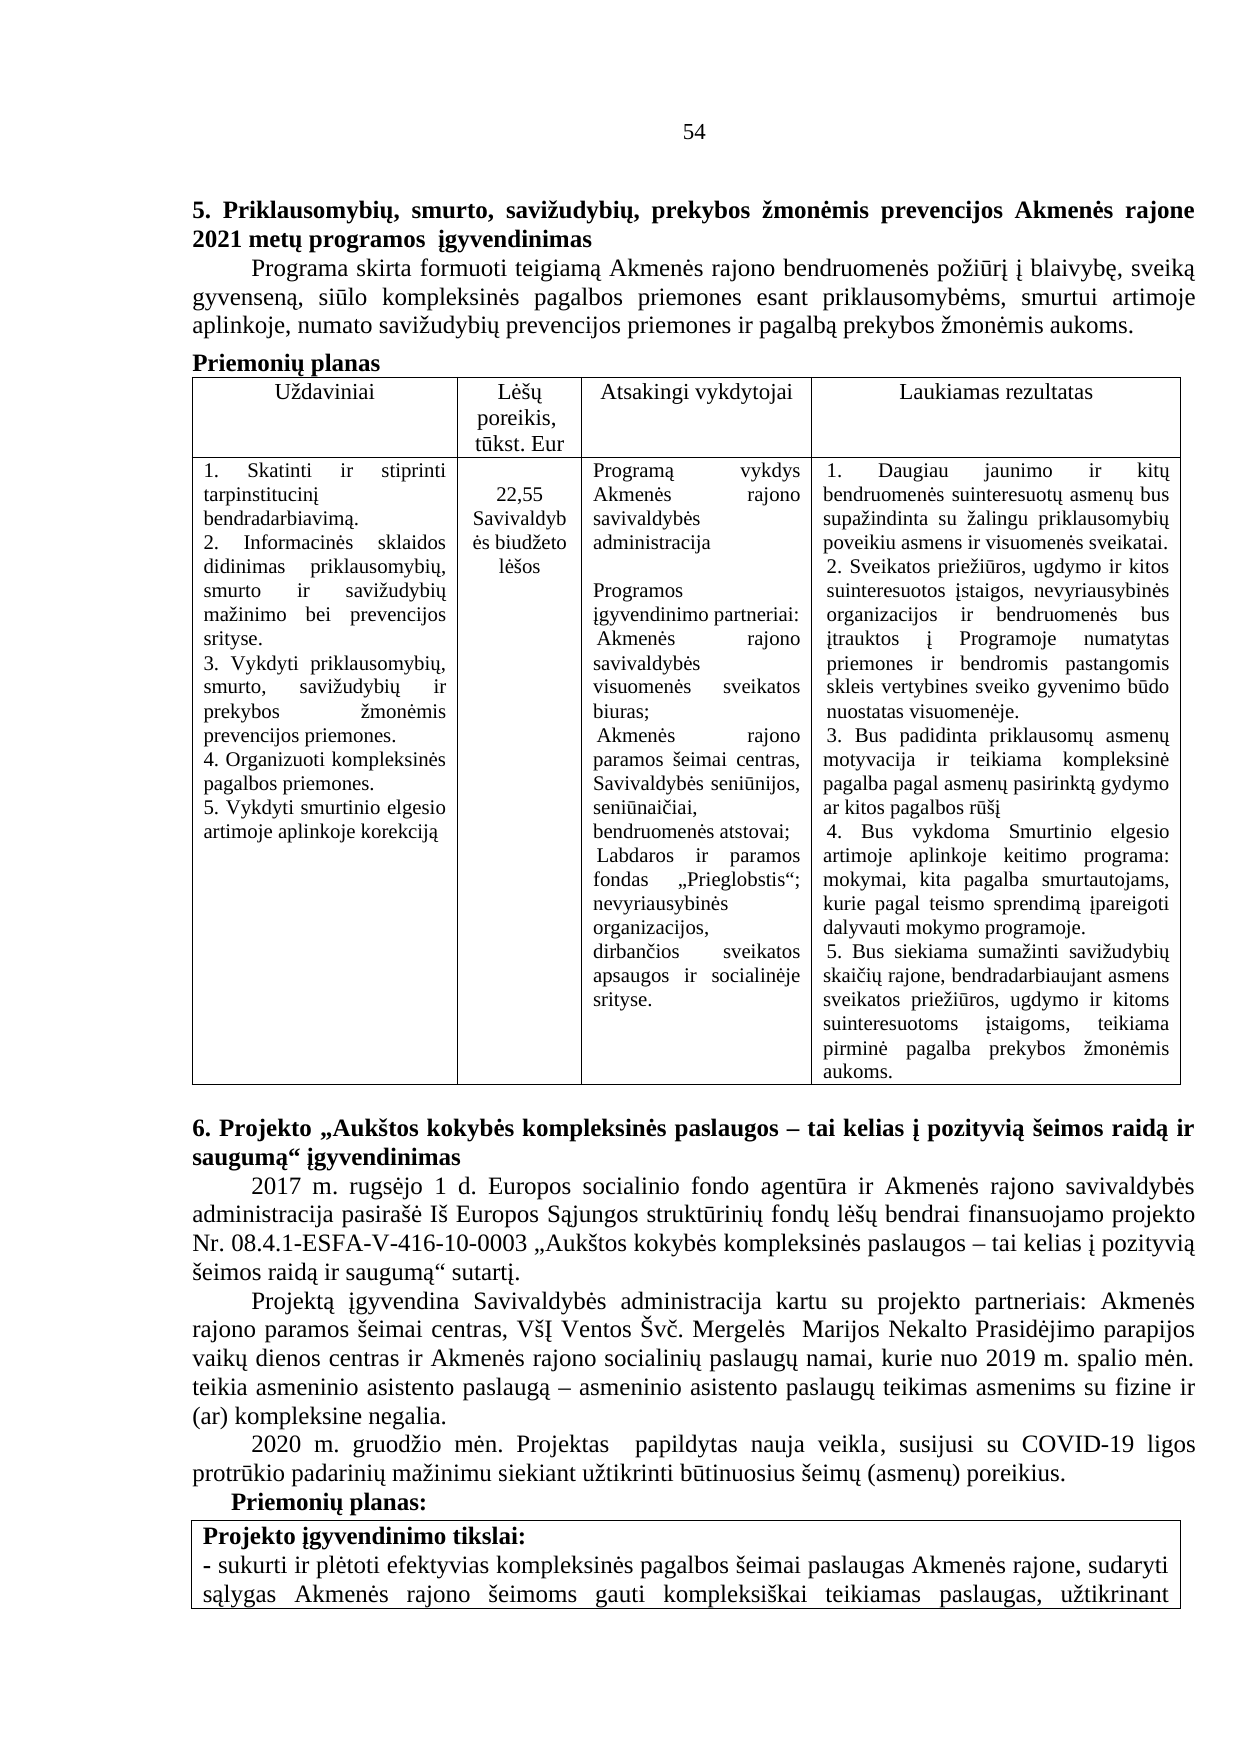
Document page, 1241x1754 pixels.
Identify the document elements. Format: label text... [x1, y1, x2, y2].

table_header Projekto įgyvendinimo tikslai: - sukurti ir plėtoti efektyvias kompleksinės pagalbos šeimai paslaugas Akmenės rajone, sudaryti sąlygas Akmenės rajono šeimoms gauti kompleksiškai teikiamas paslaugas, užtikrinant [192, 1521, 1180, 1607]
text 5. Priklausomybių, smurto, savižudybių, prekybos žmonėmis prevencijos Akmenės rajone 2021 metų programos įgyvendinimas [192, 196, 1196, 253]
text Programa skirta formuoti teigiamą Akmenės rajono bendruomenės požiūrį į blaivybę, sveiką gyvenseną, siūlo kompleksinės pagalbos priemones esant priklausomybėms, smurtui artimoje aplinkoje, numato savižudybių prevencijos priemones ir pagalbą prekybos žmonėmis aukoms. [192, 253, 1196, 339]
text Priemonių planas: [192, 1487, 1196, 1516]
table_header Lėšų poreikis, tūkst. Eur [458, 378, 581, 457]
table_cell Programą vykdys Akmenės rajono savivaldybės administracija Programos įgyvendinimo partneriai: Akmenės rajono savivaldybės visuomenės sveikatos biuras; Akmenės rajono paramos šeimai centras, Savivaldybės seniūnijos, seniūnaičiai, bendruomenės atstovai; Labdaros ir paramos fondas „Prieglobstis“; nevyriausybinės organizacijos, dirbančios sveikatos apsaugos ir socialinėje srityse. [582, 458, 811, 1083]
table_cell 22,55 Savivaldybės biudžeto lėšos [458, 458, 581, 1083]
text Priemonių planas [192, 339, 1196, 377]
text Projektą įgyvendina Savivaldybės administracija kartu su projekto partneriais: Akmenės rajono paramos šeimai centras, VšĮ Ventos Švč. Mergelės Marijos Nekalto Prasidėjimo parapijos vaikų dienos centras ir Akmenės rajono socialinių paslaugų namai, kurie nuo 2019 m. spalio mėn. teikia asmeninio asistento paslaugą – asmeninio asistento paslaugų teikimas asmenims su fizine ir (ar) kompleksine negalia. [192, 1286, 1196, 1429]
table_cell 1. Skatinti ir stiprinti tarpinstitucinį bendradarbiavimą. 2. Informacinės sklaidos didinimas priklausomybių, smurto ir savižudybių mažinimo bei prevencijos srityse. 3. Vykdyti priklausomybių, smurto, savižudybių ir prekybos žmonėmis prevencijos priemones. 4. Organizuoti kompleksinės pagalbos priemones. 5. Vykdyti smurtinio elgesio artimoje aplinkoje korekciją [193, 458, 457, 1083]
table_header Atsakingi vykdytojai [582, 378, 811, 457]
text 2017 m. rugsėjo 1 d. Europos socialinio fondo agentūra ir Akmenės rajono savivaldybės administracija pasirašė Iš Europos Sąjungos struktūrinių fondų lėšų bendrai finansuojamo projekto Nr. 08.4.1-ESFA-V-416-10-0003 „Aukštos kokybės kompleksinės paslaugos – tai kelias į pozityvią šeimos raidą ir saugumą“ sutartį. [192, 1171, 1196, 1286]
text 2020 m. gruodžio mėn. Projektas papildytas nauja veikla, susijusi su COVID-19 ligos protrūkio padarinių mažinimu siekiant užtikrinti būtinuosius šeimų (asmenų) poreikius. [192, 1429, 1196, 1487]
table_header Uždaviniai [193, 378, 457, 457]
table_cell 1. Daugiau jaunimo ir kitų bendruomenės suinteresuotų asmenų bus supažindinta su žalingu priklausomybių poveikiu asmens ir visuomenės sveikatai. 2. Sveikatos priežiūros, ugdymo ir kitos suinteresuotos įstaigos, nevyriausybinės organizacijos ir bendruomenės bus įtrauktos į Programoje numatytas priemones ir bendromis pastangomis skleis vertybines sveiko gyvenimo būdo nuostatas visuomenėje. 3. Bus padidinta priklausomų asmenų motyvacija ir teikiama kompleksinė pagalba pagal asmenų pasirinktą gydymo ar kitos pagalbos rūšį 4. Bus vykdoma Smurtinio elgesio artimoje aplinkoje keitimo programa: mokymai, kita pagalba smurtautojams, kurie pagal teismo sprendimą įpareigoti dalyvauti mokymo programoje. 5. Bus siekiama sumažinti savižudybių skaičių rajone, bendradarbiaujant asmens sveikatos priežiūros, ugdymo ir kitoms suinteresuotoms įstaigoms, teikiama pirminė pagalba prekybos žmonėmis aukoms. [812, 458, 1180, 1083]
text 6. Projekto „Aukštos kokybės kompleksinės paslaugos – tai kelias į pozityvią šeimos raidą ir saugumą“ įgyvendinimas [192, 1113, 1196, 1171]
table_header Laukiamas rezultatas [812, 378, 1180, 457]
